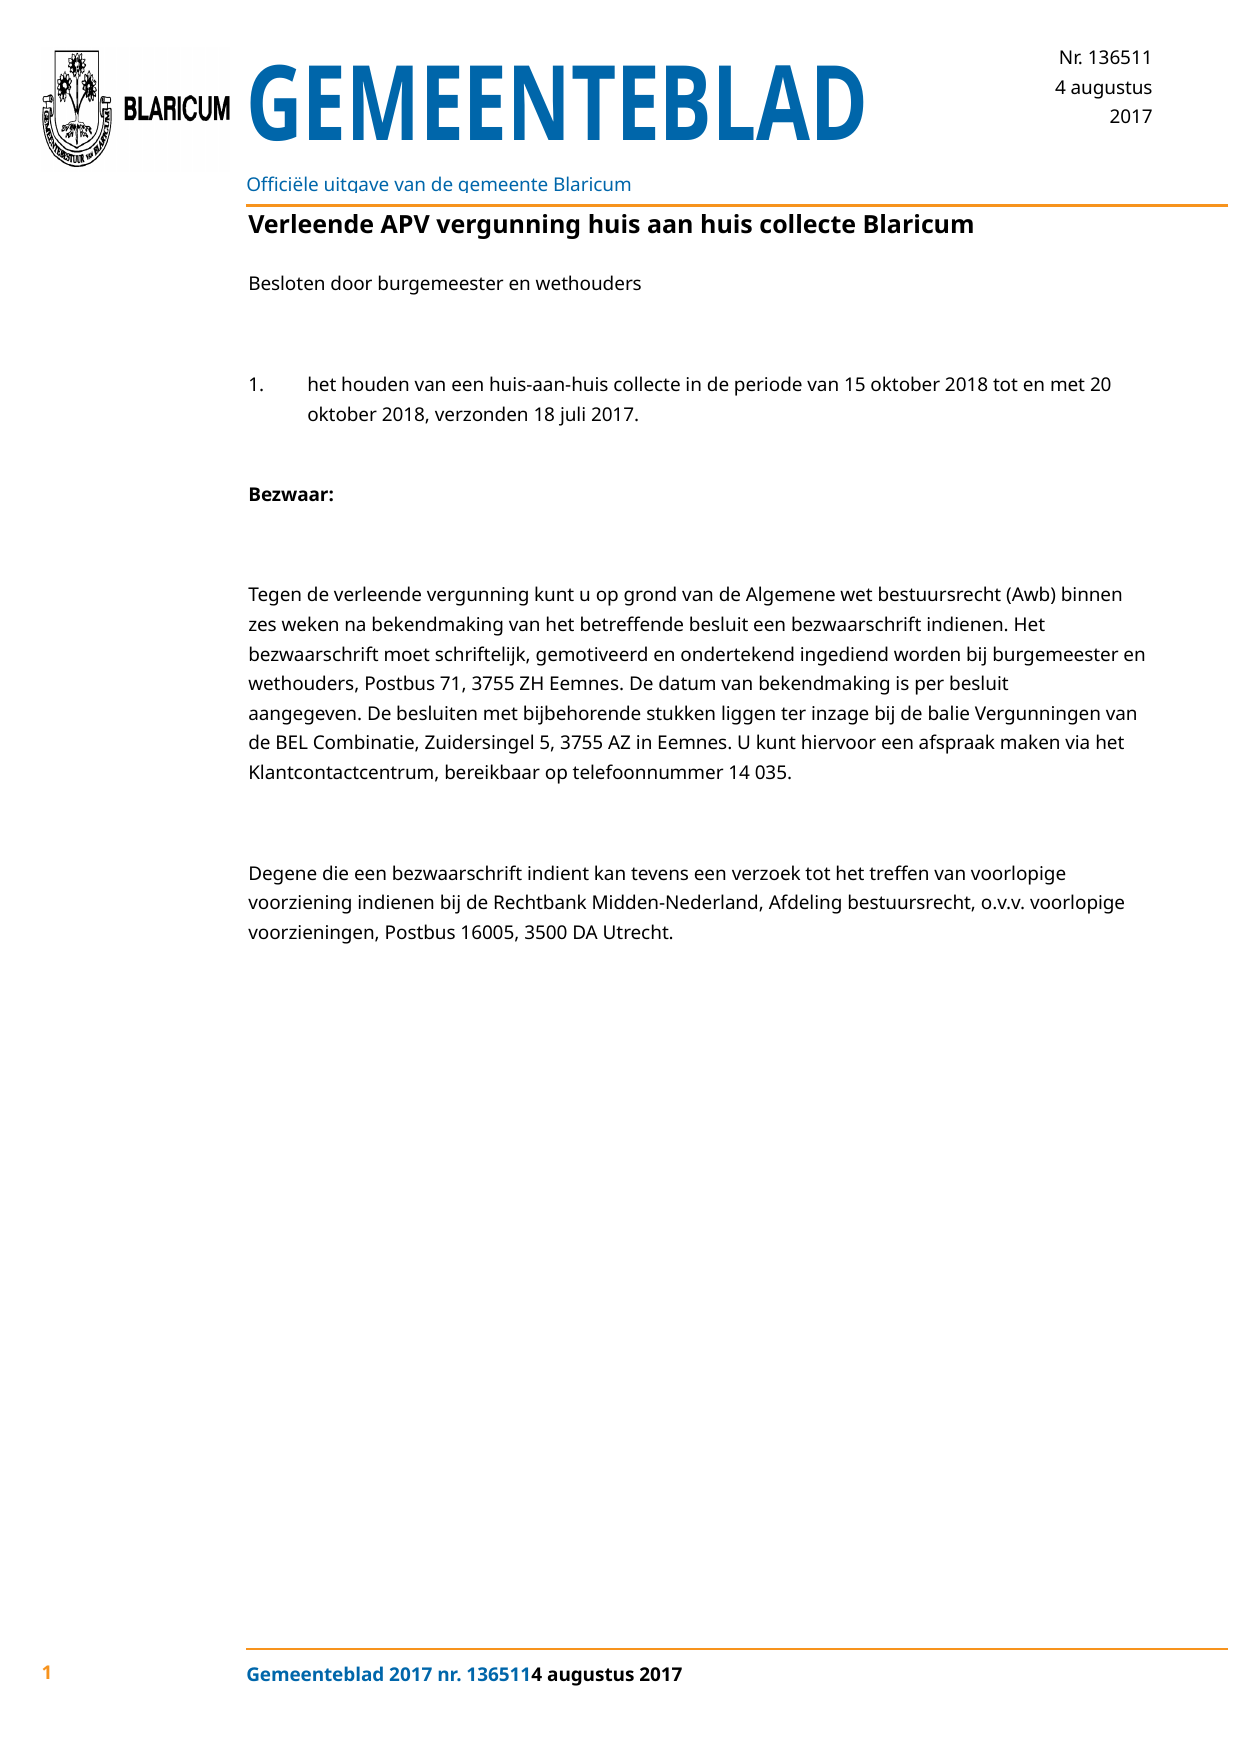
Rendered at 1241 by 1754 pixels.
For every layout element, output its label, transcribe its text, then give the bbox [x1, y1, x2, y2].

list het houden van een huis-aan-huis collecte in de periode van 15 oktober 2018 tot en met 20 oktober 2018, verzonden 18 juli 2017. [248, 371, 1152, 426]
text Bezwaar: [248, 481, 1152, 506]
text Degene die een bezwaarschrift indient kan tevens een verzoek tot het treffen van voorlopige voorziening indienen bij de Rechtbank Midden-Nederland, Afdeling bestuursrecht, o.v.v. voorlopige voorzieningen, Postbus 16005, 3500 DA Utrecht. [248, 860, 1152, 945]
picture [41, 47, 231, 172]
text Besloten door burgemeester en wethouders [248, 270, 1152, 296]
text Verleende APV vergunning huis aan huis collecte Blaricum [248, 207, 1152, 241]
text Tegen de verleende vergunning kunt u op grond van de Algemene wet bestuursrecht (Awb) binnen zes weken na bekendmaking van het betreffende besluit een bezwaarschrift indienen. Het bezwaarschrift moet schriftelijk, gemotiveerd en ondertekend ingediend worden bij burgemeester en wethouders, Postbus 71, 3755 ZH Eemnes. De datum van bekendmaking is per besluit aangegeven. De besluiten met bijbehorende stukken liggen ter inzage bij de balie Vergunningen van de BEL Combinatie, Zuidersingel 5, 3755 AZ in Eemnes. U kunt hiervoor een afspraak maken via het Klantcontactcentrum, bereikbaar op telefoonnummer 14 035. [248, 582, 1152, 785]
